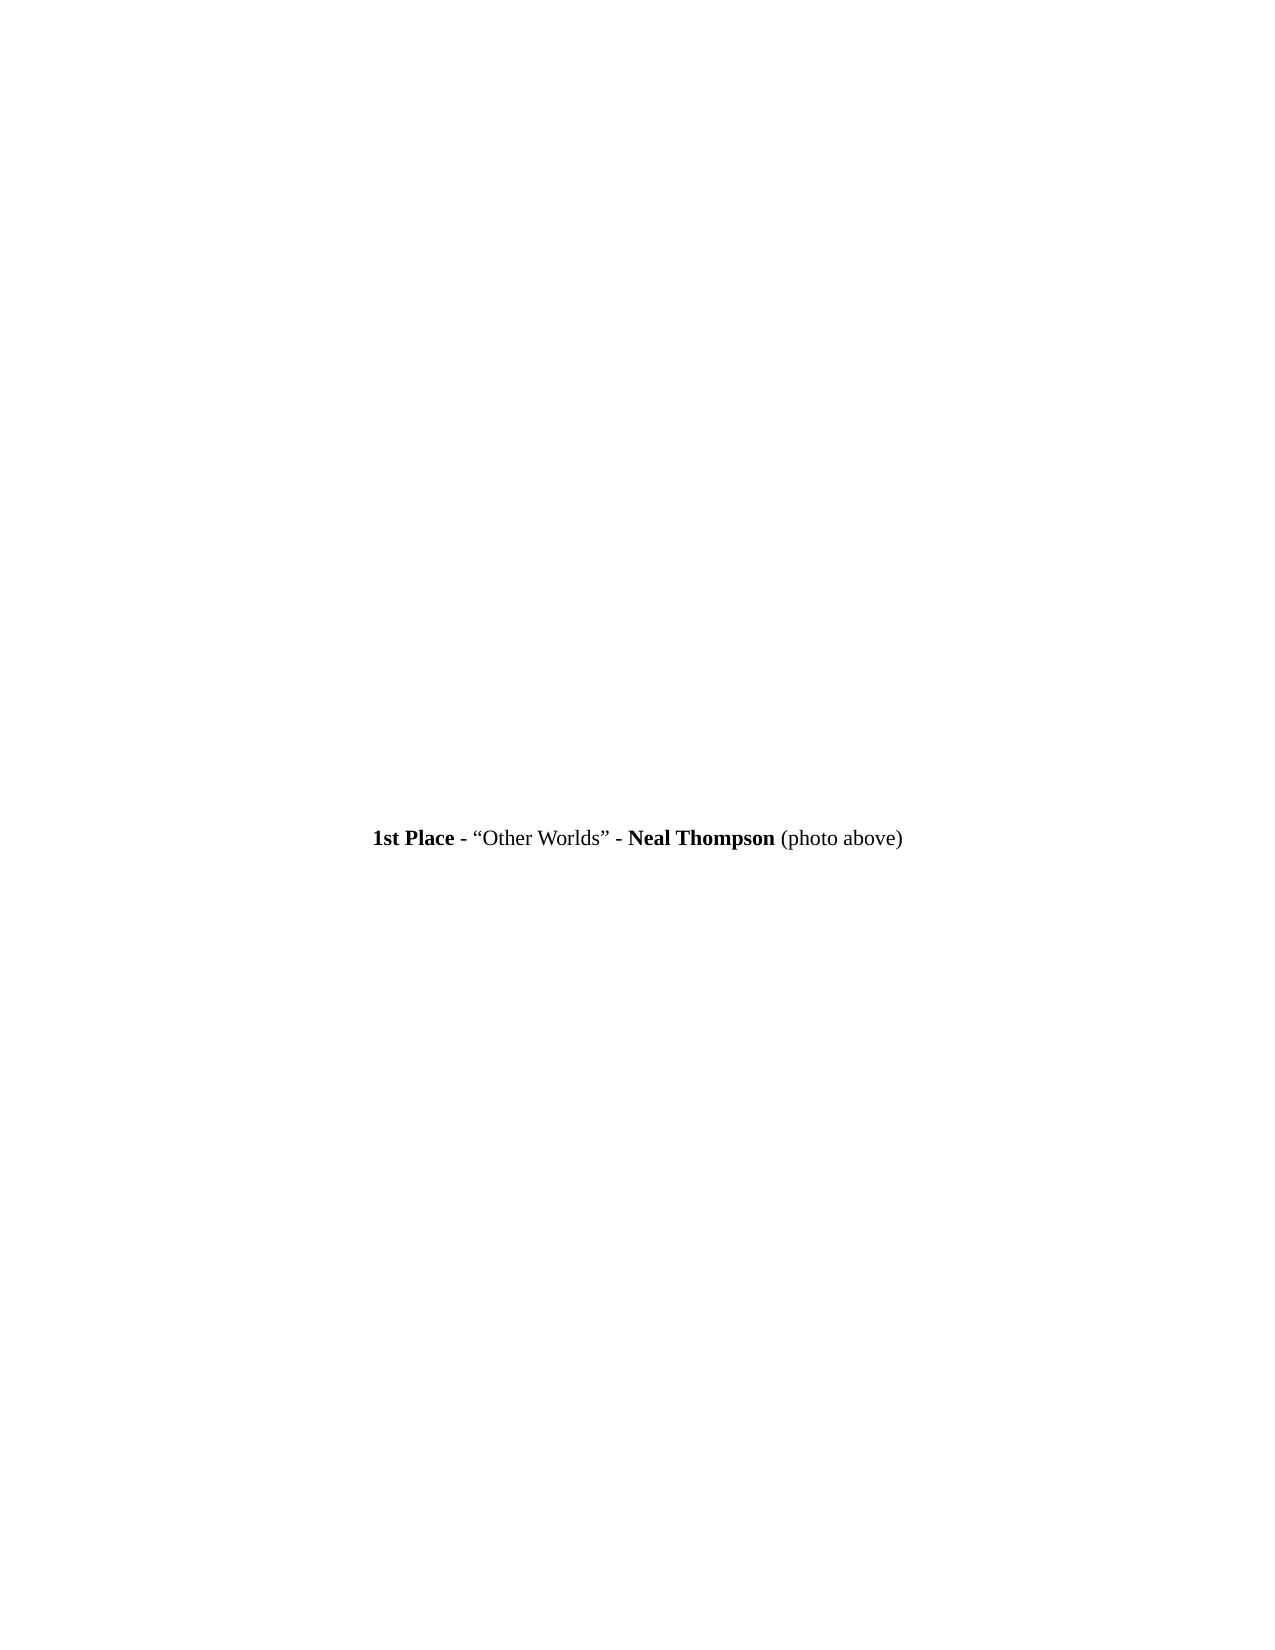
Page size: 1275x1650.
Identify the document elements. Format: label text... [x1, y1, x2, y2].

text 1st Place - “Other Worlds” - Neal Thompson (photo above) [118, 825, 1157, 850]
